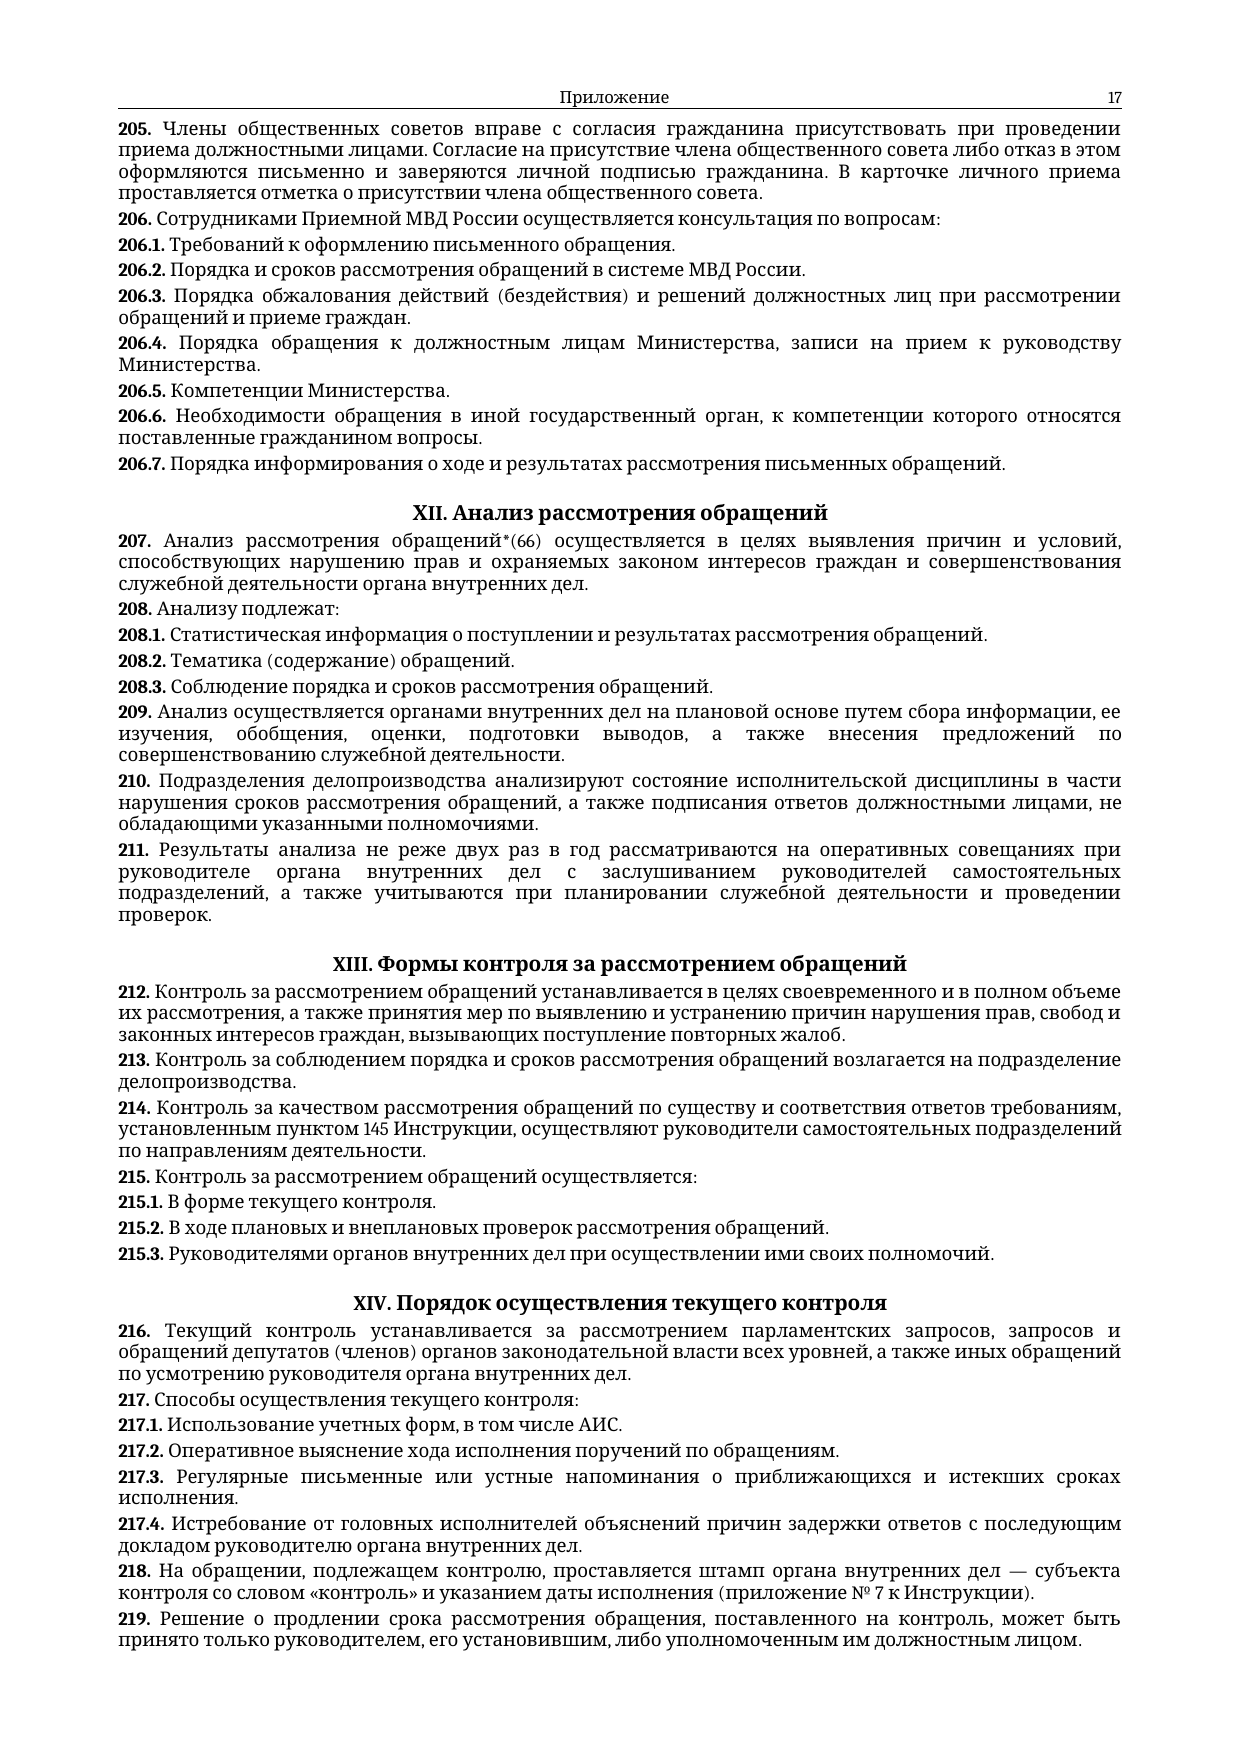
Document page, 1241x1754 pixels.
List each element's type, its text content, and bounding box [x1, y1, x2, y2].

text 208. Анализу подлежат: [118, 599, 1122, 621]
text 214. Контроль за качеством рассмотрения обращений по существу и соответствия ответов требованиям, установленным пунктом 145 Инструкции, осуществляют руководители самостоятельных подразделений по направлениям деятельности. [118, 1097, 1122, 1162]
text 205. Члены общественных советов вправе с согласия гражданина присутствовать при проведении приема должностными лицами. Согласие на присутствие члена общественного совета либо отказ в этом оформляются письменно и заверяются личной подписью гражданина. В карточке личного приема проставляется отметка о присутствии члена общественного совета. [118, 118, 1122, 204]
text 208.1. Статистическая информация о поступлении и результатах рассмотрения обращений. [118, 625, 1122, 646]
text 206. Сотрудниками Приемной МВД России осуществляется консультация по вопросам: [118, 208, 1122, 230]
text 209. Анализ осуществляется органами внутренних дел на плановой основе путем сбора информации, ее изучения, обобщения, оценки, подготовки выводов, а также внесения предложений по совершенствованию служебной деятельности. [118, 702, 1122, 767]
text 215.1. В форме текущего контроля. [118, 1192, 1122, 1213]
text 206.7. Порядка информирования о ходе и результатах рассмотрения письменных обращений. [118, 453, 1122, 475]
text 217.1. Использование учетных форм, в том числе АИС. [118, 1415, 1122, 1436]
text 217.2. Оперативное выяснение хода исполнения поручений по обращениям. [118, 1441, 1122, 1462]
text 215.3. Руководителями органов внутренних дел при осуществлении ими своих полномочий. [118, 1243, 1122, 1265]
text 207. Анализ рассмотрения обращений*(66) осуществляется в целях выявления причин и условий, способствующих нарушению прав и охраняемых законом интересов граждан и совершенствования служебной деятельности органа внутренних дел. [118, 530, 1122, 595]
text 206.6. Необходимости обращения в иной государственный орган, к компетенции которого относятся поставленные гражданином вопросы. [118, 406, 1122, 449]
text 217. Способы осуществления текущего контроля: [118, 1389, 1122, 1411]
text 208.2. Тематика (содержание) обращений. [118, 650, 1122, 672]
text 213. Контроль за соблюдением порядка и сроков рассмотрения обращений возлагается на подразделение делопроизводства. [118, 1050, 1122, 1093]
text 217.4. Истребование от головных исполнителей объяснений причин задержки ответов с последующим докладом руководителю органа внутренних дел. [118, 1513, 1122, 1557]
text 215.2. В ходе плановых и внеплановых проверок рассмотрения обращений. [118, 1218, 1122, 1239]
text 206.3. Порядка обжалования действий (бездействия) и решений должностных лиц при рассмотрении обращений и приеме граждан. [118, 286, 1122, 329]
text 218. На обращении, подлежащем контролю, проставляется штамп органа внутренних дел — субъекта контроля со словом «контроль» и указанием даты исполнения (приложение № 7 к Инструкции). [118, 1561, 1122, 1604]
text 206.2. Порядка и сроков рассмотрения обращений в системе МВД России. [118, 260, 1122, 281]
text 206.5. Компетенции Министерства. [118, 380, 1122, 402]
text 206.4. Порядка обращения к должностным лицам Министерства, записи на прием к руководству Министерства. [118, 333, 1122, 376]
text 212. Контроль за рассмотрением обращений устанавливается в целях своевременного и в полном объеме их рассмотрения, а также принятия мер по выявлению и устранению причин нарушения прав, свобод и законных интересов граждан, вызывающих поступление повторных жалоб. [118, 981, 1122, 1046]
text 215. Контроль за рассмотрением обращений осуществляется: [118, 1166, 1122, 1188]
text 208.3. Соблюдение порядка и сроков рассмотрения обращений. [118, 676, 1122, 698]
text 217.3. Регулярные письменные или устные напоминания о приближающихся и истекших сроках исполнения. [118, 1466, 1122, 1509]
subtitle XIII. Формы контроля за рассмотрением обращений [118, 953, 1122, 977]
text 206.1. Требований к оформлению письменного обращения. [118, 234, 1122, 256]
text 210. Подразделения делопроизводства анализируют состояние исполнительской дисциплины в части нарушения сроков рассмотрения обращений, а также подписания ответов должностными лицами, не обладающими указанными полномочиями. [118, 771, 1122, 835]
text 219. Решение о продлении срока рассмотрения обращения, поставленного на контроль, может быть принято только руководителем, его установившим, либо уполномоченным им должностным лицом. [118, 1608, 1122, 1651]
text 216. Текущий контроль устанавливается за рассмотрением парламентских запросов, запросов и обращений депутатов (членов) органов законодательной власти всех уровней, а также иных обращений по усмотрению руководителя органа внутренних дел. [118, 1320, 1122, 1385]
subtitle ХII. Анализ рассмотрения обращений [118, 502, 1122, 526]
text 211. Результаты анализа не реже двух раз в год рассматриваются на оперативных совещаниях при руководителе органа внутренних дел с заслушиванием руководителей самостоятельных подразделений, а также учитываются при планировании служебной деятельности и проведении проверок. [118, 839, 1122, 926]
subtitle XIV. Порядок осуществления текущего контроля [118, 1292, 1122, 1316]
